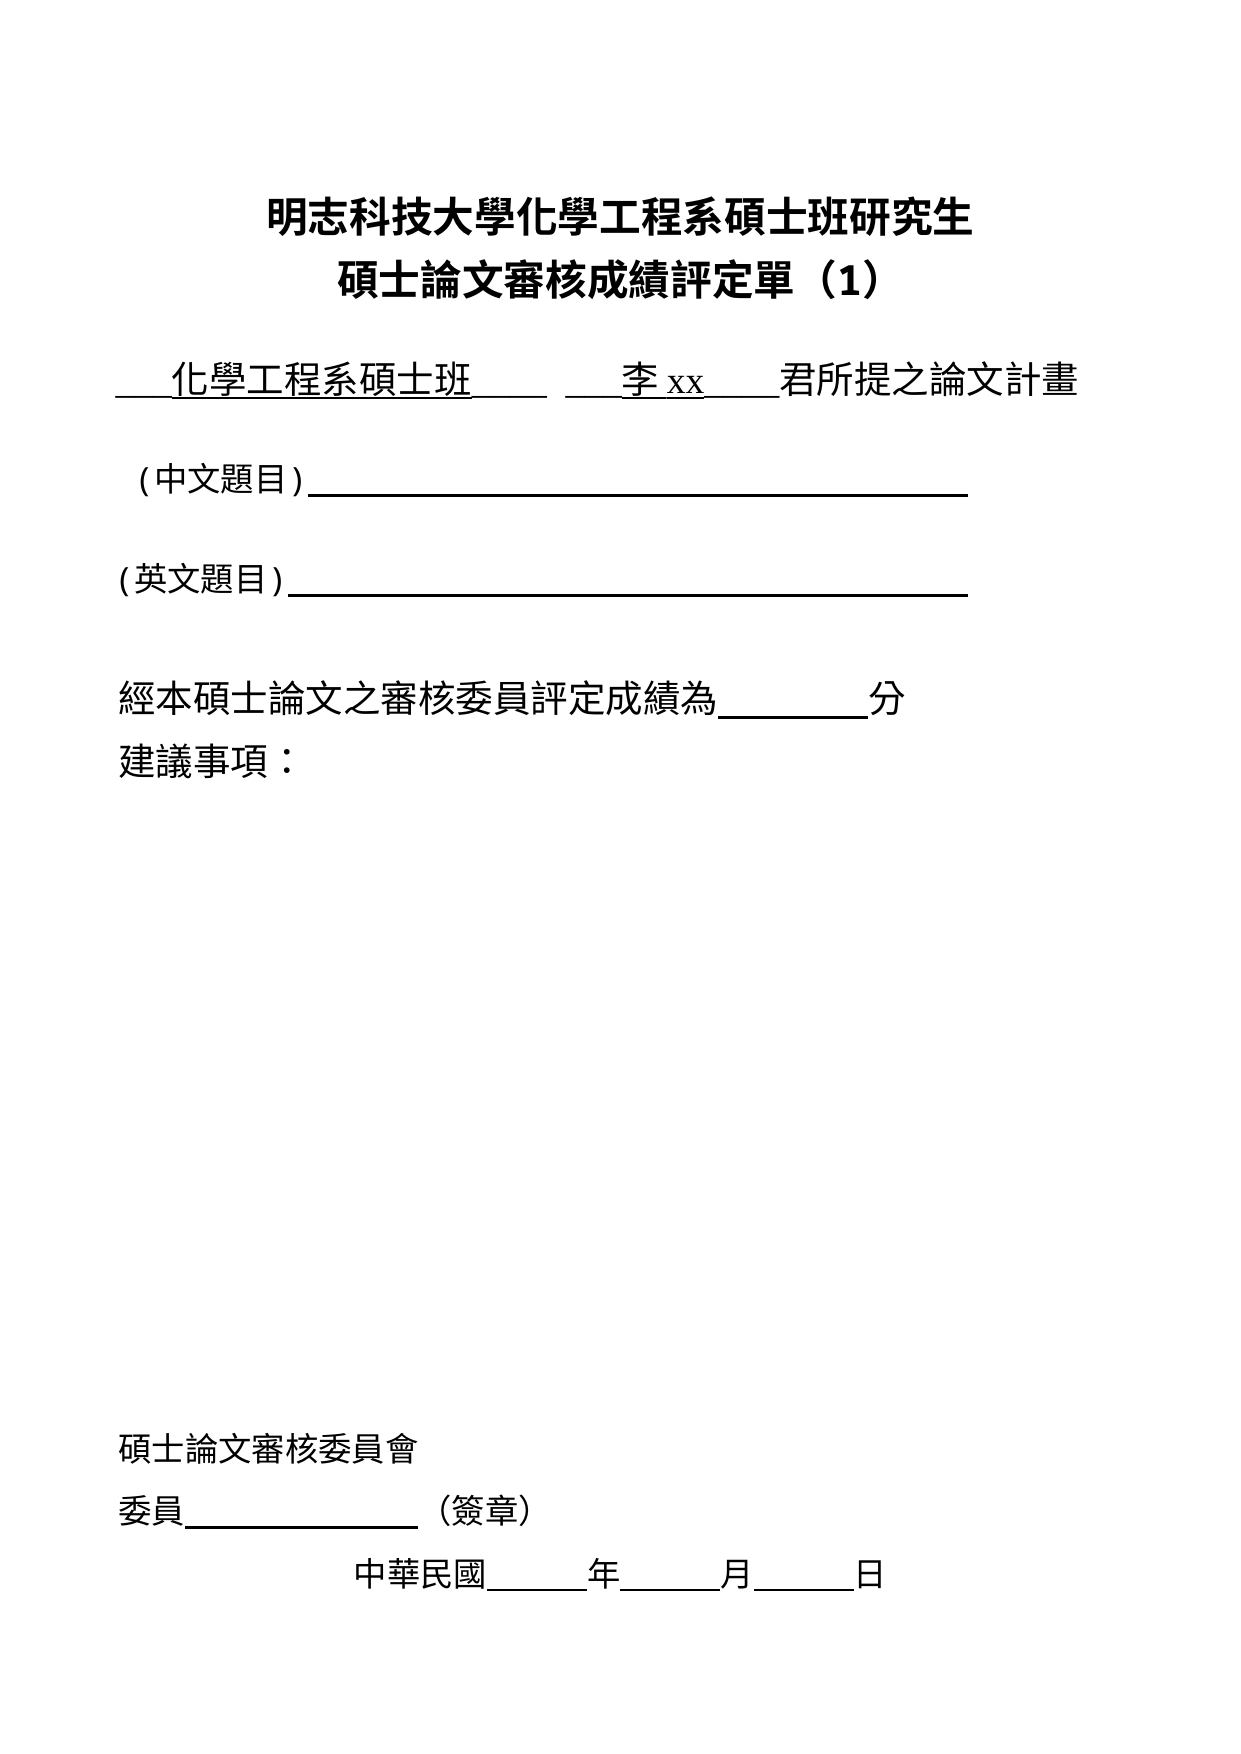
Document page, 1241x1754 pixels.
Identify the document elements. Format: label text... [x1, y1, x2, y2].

text 中華民國 年 月 日 [118, 1530, 1122, 1592]
text 明志科技大學化學工程系碩士班研究生 [118, 173, 1122, 236]
text 經本碩士論文之審核委員評定成績為 分 [118, 655, 1122, 717]
text 建議事項： [118, 717, 1122, 780]
text (英文題目) [114, 536, 1122, 598]
text ___化學工程系碩士班____ ___李xx____君所提之論文計畫 [115, 336, 1122, 398]
text 碩士論文審核成績評定單（1） [118, 236, 1122, 298]
text 委員 （簽章） [118, 1467, 1122, 1530]
text (中文題目) [114, 436, 1122, 498]
text 碩士論文審核委員會 [118, 1405, 1122, 1467]
